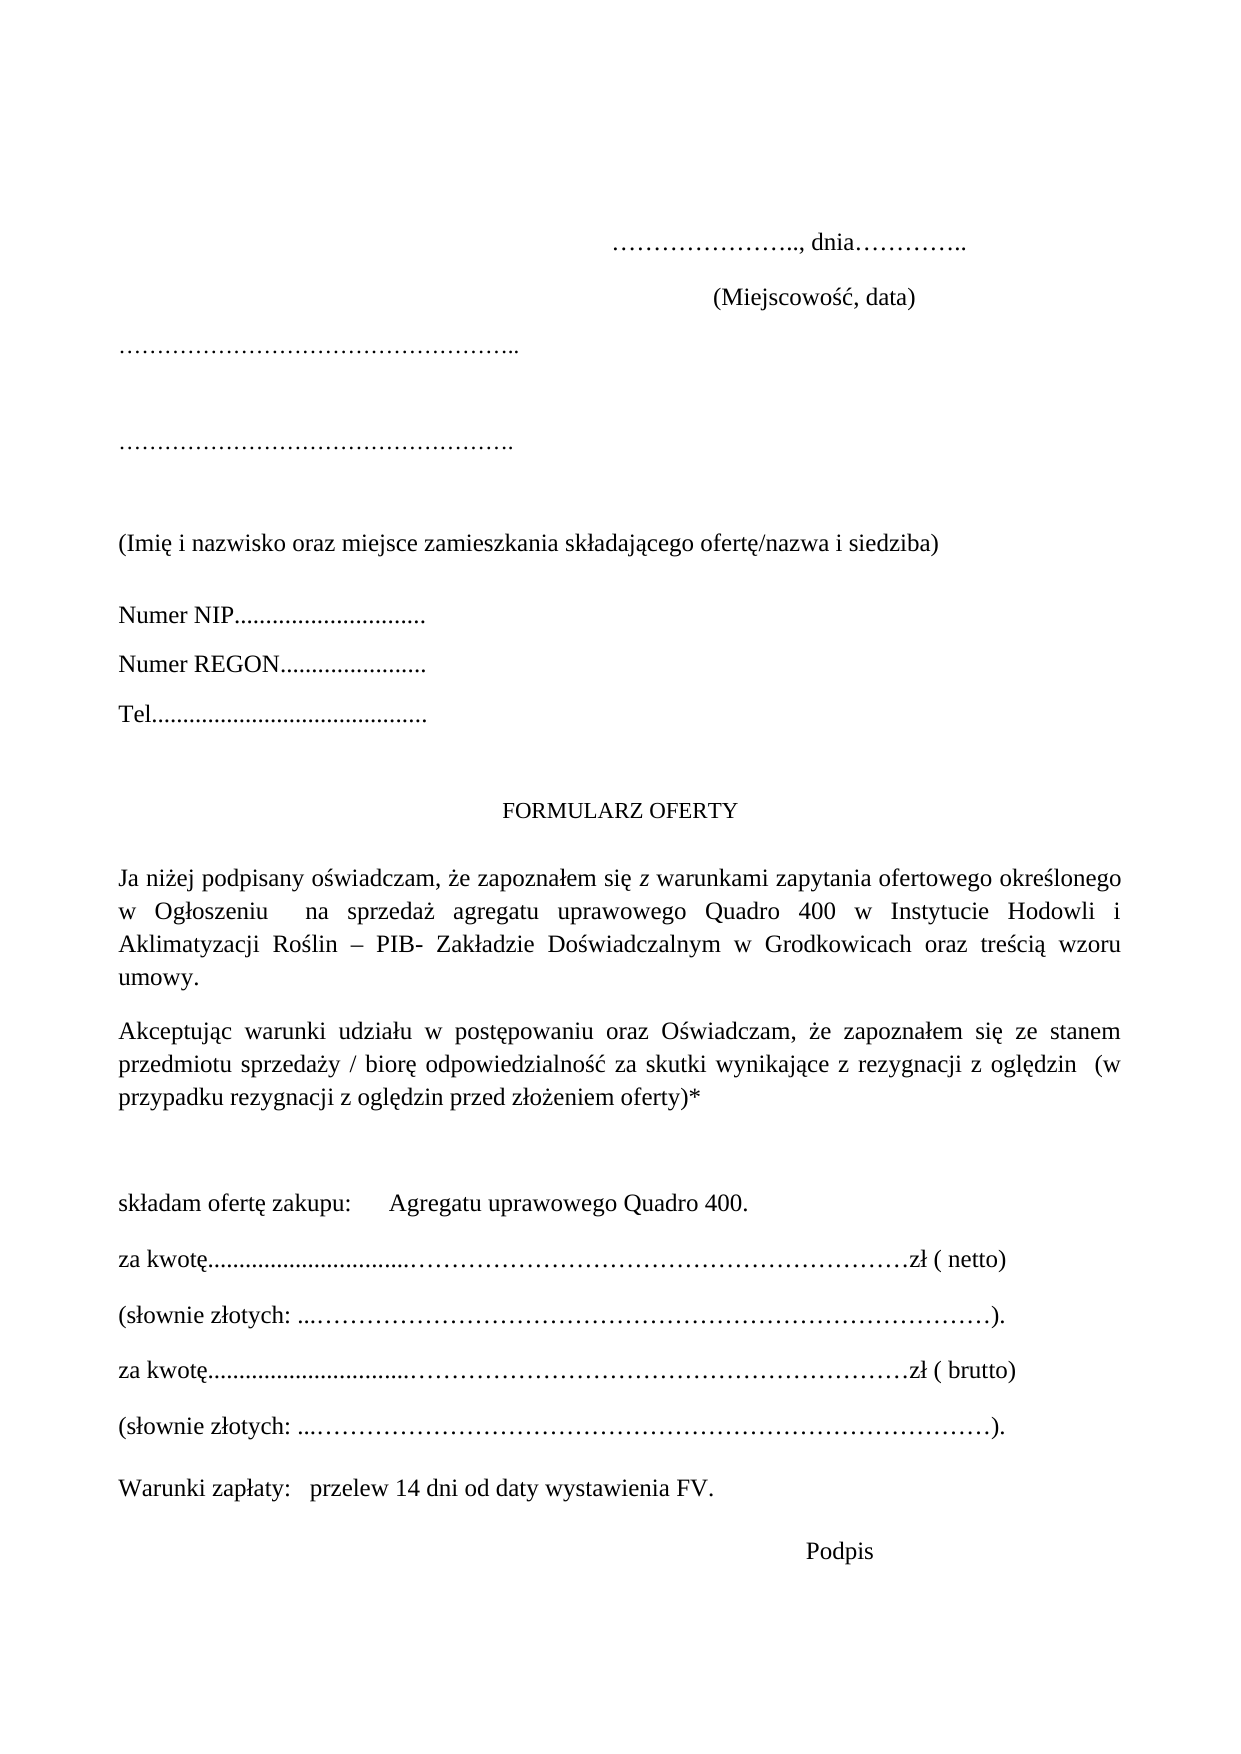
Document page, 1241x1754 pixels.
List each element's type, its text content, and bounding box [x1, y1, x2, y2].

text ……………………………………………. [118, 428, 1122, 454]
text …………………………………………….. [118, 332, 1122, 358]
text (Imię i nazwisko oraz miejsce zamieszkania składającego ofertę/nazwa i siedziba) [118, 528, 1122, 557]
text Podpis [118, 1536, 1122, 1565]
text (słownie złotych: ...………………………………………………………………………). [118, 1411, 1122, 1440]
text Tel [118, 699, 1122, 728]
text ………………….., dnia………….. [118, 227, 1122, 256]
text (słownie złotych: ...………………………………………………………………………). [118, 1300, 1122, 1328]
text składam ofertę zakupu: Agregatu uprawowego Quadro 400. [118, 1188, 1122, 1217]
text Warunki zapłaty: przelew 14 dni od daty wystawienia FV. [118, 1473, 1122, 1502]
text FORMULARZ OFERTY [118, 798, 1122, 824]
text Ja niżej podpisany oświadczam, że zapoznałem się z warunkami zapytania ofertowego określonego w Ogłoszeniu na sprzedaż agregatu uprawowego Quadro 400 w Instytucie Hodowli i Aklimatyzacji Roślin – PIB- Zakładzie Doświadczalnym w Grodkowicach oraz treścią wzoru umowy. [118, 863, 1122, 991]
text za kwotę ....……………………………………………………zł ( netto) [118, 1244, 1122, 1273]
text Akceptując warunki udziału w postępowaniu oraz Oświadczam, że zapoznałem się ze stanem przedmiotu sprzedaży / biorę odpowiedzialność za skutki wynikające z rezygnacji z oględzin (w przypadku rezygnacji z oględzin przed złożeniem oferty)* [118, 1016, 1122, 1111]
text za kwotę ....……………………………………………………zł ( brutto) [118, 1355, 1122, 1384]
text Numer NIP [118, 600, 1122, 629]
text (Miejscowość, data) [118, 282, 1122, 311]
text Numer REGON [118, 649, 1122, 678]
